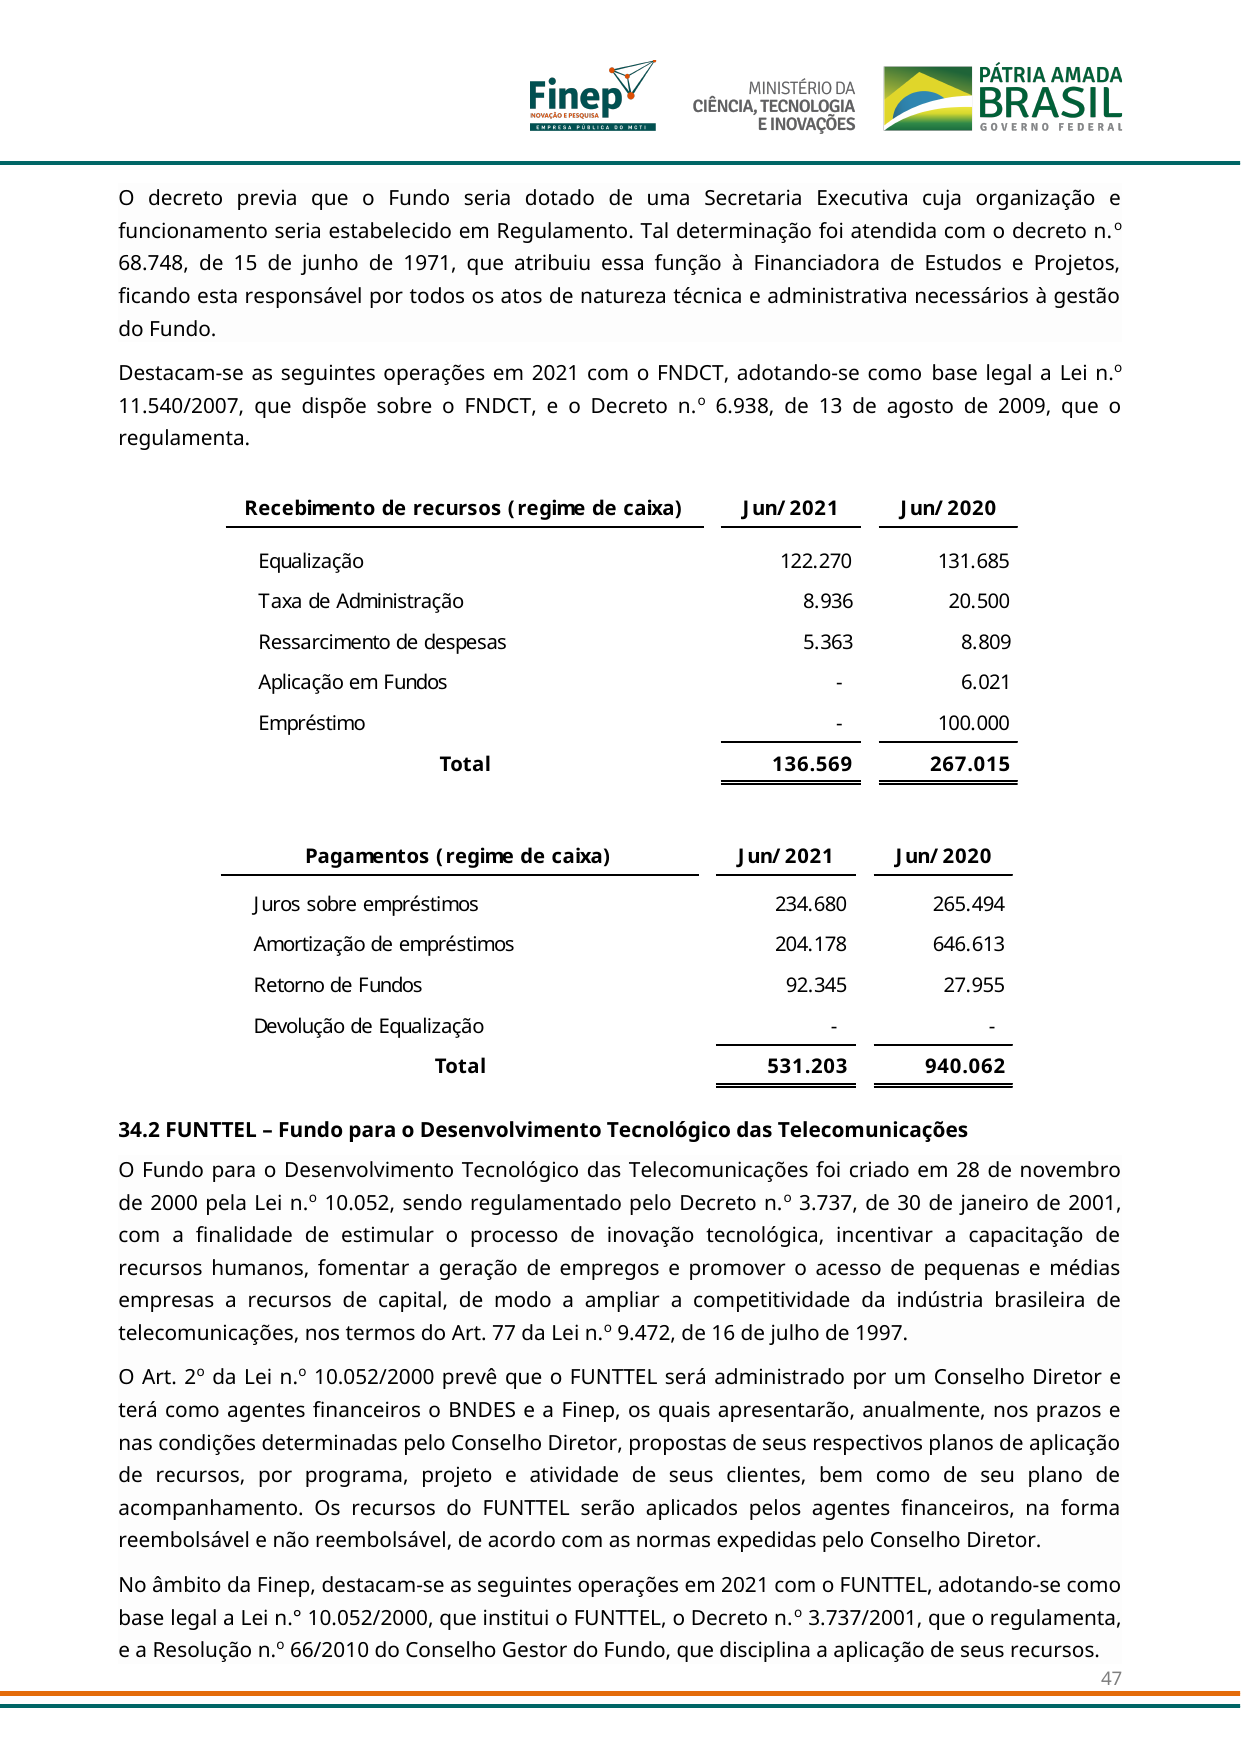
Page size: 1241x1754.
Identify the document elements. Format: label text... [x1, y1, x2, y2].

picture [530, 60, 1123, 134]
text O Fundo para o Desenvolvimento Tecnológico das Telecomunicações foi criado em 28 de novembro de 2000 pela Lei n.o 10.052, sendo regulamentado pelo Decreto n.o 3.737, de 30 de janeiro de 2001, com a finalidade de estimular o processo de inovação tecnológica, incentivar a capacitação de recursos humanos, fomentar a geração de empregos e promover o acesso de pequenas e médias empresas a recursos de capital, de modo a ampliar a competitividade da indústria brasileira de telecomunicações, nos termos do Art. 77 da Lei n.o 9.472, de 16 de julho de 1997. [118, 1155, 1122, 1346]
text O Art. 2o da Lei n.o 10.052/2000 prevê que o FUNTTEL será administrado por um Conselho Diretor e terá como agentes financeiros o BNDES e a Finep, os quais apresentarão, anualmente, nos prazos e nas condições determinadas pelo Conselho Diretor, propostas de seus respectivos planos de aplicação de recursos, por programa, projeto e atividade de seus clientes, bem como de seu plano de acompanhamento. Os recursos do FUNTTEL serão aplicados pelos agentes financeiros, na forma reembolsável e não reembolsável, de acordo com as normas expedidas pelo Conselho Diretor. [118, 1362, 1122, 1554]
text 34.2 FUNTTEL – Fundo para o Desenvolvimento Tecnológico das Telecomunicações [118, 1115, 1122, 1143]
text No âmbito da Finep, destacam-se as seguintes operações em 2021 com o FUNTTEL, adotando-se como base legal a Lei n.° 10.052/2000, que institui o FUNTTEL, o Decreto n.o 3.737/2001, que o regulamenta, e a Resolução n.o 66/2010 do Conselho Gestor do Fundo, que disciplina a aplicação de seus recursos. [118, 1570, 1122, 1664]
text O decreto previa que o Fundo seria dotado de uma Secretaria Executiva cuja organização e funcionamento seria estabelecido em Regulamento. Tal determinação foi atendida com o decreto n.o 68.748, de 15 de junho de 1971, que atribuiu essa função à Financiadora de Estudos e Projetos, ficando esta responsável por todos os atos de natureza técnica e administrativa necessários à gestão do Fundo. [118, 183, 1122, 342]
list Destacam-se as seguintes operações em 2021 com o FNDCT, adotando-se como base legal a Lei n.o 11.540/2007, que dispõe sobre o FNDCT, e o Decreto n.o 6.938, de 13 de agosto de 2009, que o regulamenta. [118, 358, 1122, 452]
